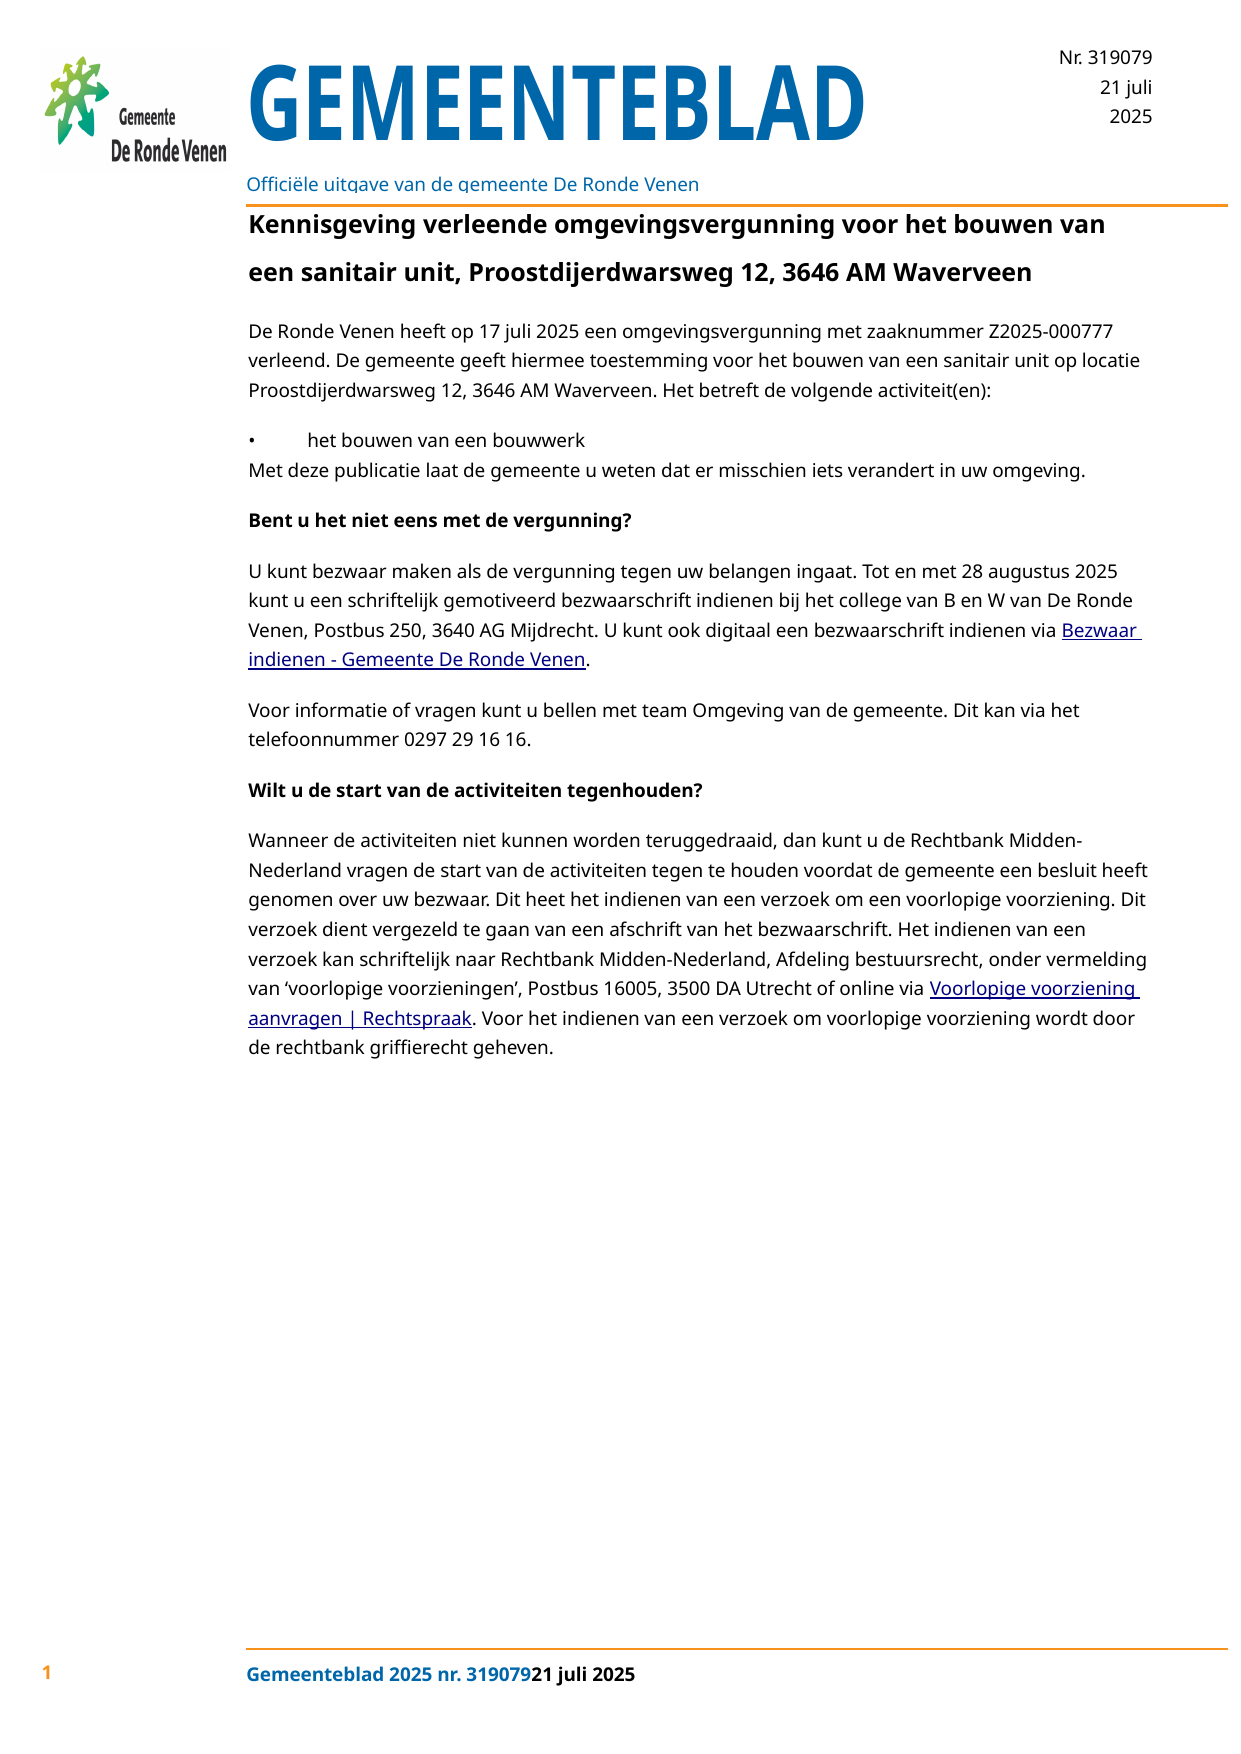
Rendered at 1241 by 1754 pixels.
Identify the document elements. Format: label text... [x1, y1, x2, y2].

text Wanneer de activiteiten niet kunnen worden teruggedraaid, dan kunt u de Rechtbank Midden-Nederland vragen de start van de activiteiten tegen te houden voordat de gemeente een besluit heeft genomen over uw bezwaar. Dit heet het indienen van een verzoek om een voorlopige voorziening. Dit verzoek dient vergezeld te gaan van een afschrift van het bezwaarschrift. Het indienen van een verzoek kan schriftelijk naar Rechtbank Midden-Nederland, Afdeling bestuursrecht, onder vermelding van ‘voorlopige voorzieningen’, Postbus 16005, 3500 DA Utrecht of online via Voorlopige voorziening aanvragen | Rechtspraak. Voor het indienen van een verzoek om voorlopige voorziening wordt door de rechtbank griffierecht geheven. [248, 827, 1152, 1060]
list het bouwen van een bouwwerk [248, 427, 1152, 453]
picture [41, 47, 231, 172]
text Met deze publicatie laat de gemeente u weten dat er misschien iets verandert in uw omgeving. [248, 457, 1152, 483]
text De Ronde Venen heeft op 17 juli 2025 een omgevingsvergunning met zaaknummer Z2025-000777 verleend. De gemeente geeft hiermee toestemming voor het bouwen van een sanitair unit op locatie Proostdijerdwarsweg 12, 3646 AM Waverveen. Het betreft de volgende activiteit(en): [248, 318, 1152, 403]
text Voor informatie of vragen kunt u bellen met team Omgeving van de gemeente. Dit kan via het telefoonnummer 0297 29 16 16. [248, 697, 1152, 752]
text Wilt u de start van de activiteiten tegenhouden? [248, 777, 1152, 803]
text Bent u het niet eens met de vergunning? [248, 507, 1152, 533]
text Kennisgeving verleende omgevingsvergunning voor het bouwen van een sanitair unit, Proostdijerdwarsweg 12, 3646 AM Waverveen [248, 207, 1152, 288]
text U kunt bezwaar maken als de vergunning tegen uw belangen ingaat. Tot en met 28 augustus 2025 kunt u een schriftelijk gemotiveerd bezwaarschrift indienen bij het college van B en W van De Ronde Venen, Postbus 250, 3640 AG Mijdrecht. U kunt ook digitaal een bezwaarschrift indienen via Bezwaar indienen - Gemeente De Ronde Venen. [248, 558, 1152, 672]
